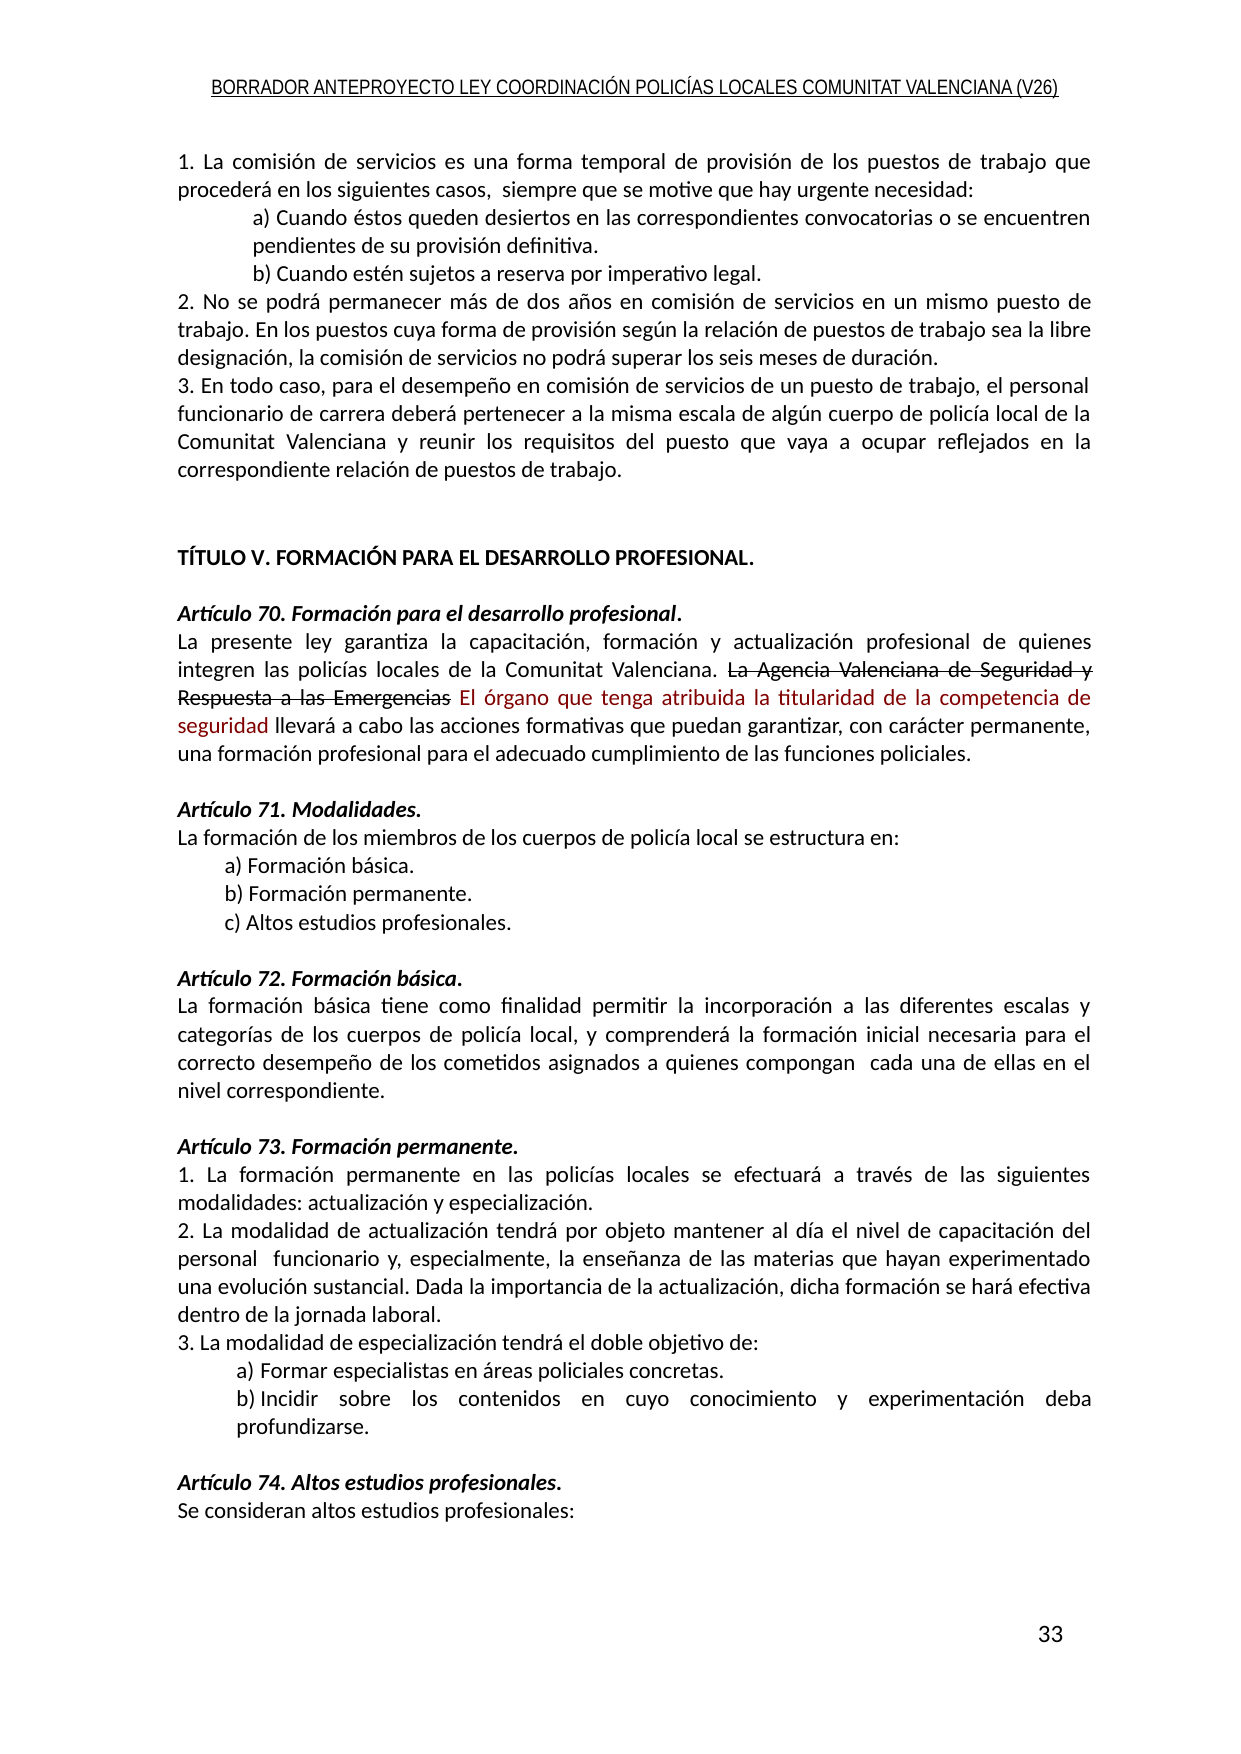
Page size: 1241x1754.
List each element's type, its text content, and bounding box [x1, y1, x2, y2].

subtitle TÍTULO V. FORMACIÓN PARA EL DESARROLLO PROFESIONAL. [177, 543, 1092, 571]
text b) Cuando estén sujetos a reserva por imperativo legal. [252, 259, 1092, 287]
text a) Cuando éstos queden desiertos en las correspondientes convocatorias o se encuentren pendientes de su provisión definitiva. [252, 203, 1092, 259]
text La presente ley garantiza la capacitación, formación y actualización profesional de quienes integren las policías locales de la Comunitat Valenciana. La Agencia Valenciana de Seguridad y Respuesta a las Emergencias El órgano que tenga atribuida la titularidad de la competencia de seguridad llevará a cabo las acciones formativas que puedan garantizar, con carácter permanente, una formación profesional para el adecuado cumplimiento de las funciones policiales. [177, 627, 1092, 767]
subtitle Artículo 73. Formación permanente. [177, 1132, 1092, 1160]
subtitle Artículo 72. Formación básica. [177, 964, 1092, 992]
text 1. La comisión de servicios es una forma temporal de provisión de los puestos de trabajo que procederá en los siguientes casos, siempre que se motive que hay urgente necesidad: [177, 147, 1092, 203]
text 3. En todo caso, para el desempeño en comisión de servicios de un puesto de trabajo, el personal funcionario de carrera deberá pertenecer a la misma escala de algún cuerpo de policía local de la Comunitat Valenciana y reunir los requisitos del puesto que vaya a ocupar reflejados en la correspondiente relación de puestos de trabajo. [177, 371, 1092, 483]
text b) Formación permanente. [224, 879, 1092, 908]
subtitle Artículo 70. Formación para el desarrollo profesional. [177, 599, 1092, 627]
text c) Altos estudios profesionales. [224, 908, 1092, 936]
text a) Formación básica. [224, 852, 1092, 879]
text 2. La modalidad de actualización tendrá por objeto mantener al día el nivel de capacitación del personal funcionario y, especialmente, la enseñanza de las materias que hayan experimentado una evolución sustancial. Dada la importancia de la actualización, dicha formación se hará efectiva dentro de la jornada laboral. [177, 1216, 1092, 1328]
text Se consideran altos estudios profesionales: [177, 1496, 1092, 1524]
text La formación de los miembros de los cuerpos de policía local se estructura en: [177, 823, 1092, 852]
subtitle Artículo 71. Modalidades. [177, 796, 1092, 823]
text 2. No se podrá permanecer más de dos años en comisión de servicios en un mismo puesto de trabajo. En los puestos cuya forma de provisión según la relación de puestos de trabajo sea la libre designación, la comisión de servicios no podrá superar los seis meses de duración. [177, 287, 1092, 371]
text b) Incidir sobre los contenidos en cuyo conocimiento y experimentación deba profundizarse. [236, 1384, 1092, 1440]
subtitle Artículo 74. Altos estudios profesionales. [177, 1468, 1092, 1496]
text 1. La formación permanente en las policías locales se efectuará a través de las siguientes modalidades: actualización y especialización. [177, 1160, 1092, 1216]
text 3. La modalidad de especialización tendrá el doble objetivo de: [177, 1328, 1092, 1356]
text a) Formar especialistas en áreas policiales concretas. [236, 1356, 1092, 1384]
text La formación básica tiene como finalidad permitir la incorporación a las diferentes escalas y categorías de los cuerpos de policía local, y comprenderá la formación inicial necesaria para el correcto desempeño de los cometidos asignados a quienes compongan cada una de ellas en el nivel correspondiente. [177, 992, 1092, 1104]
